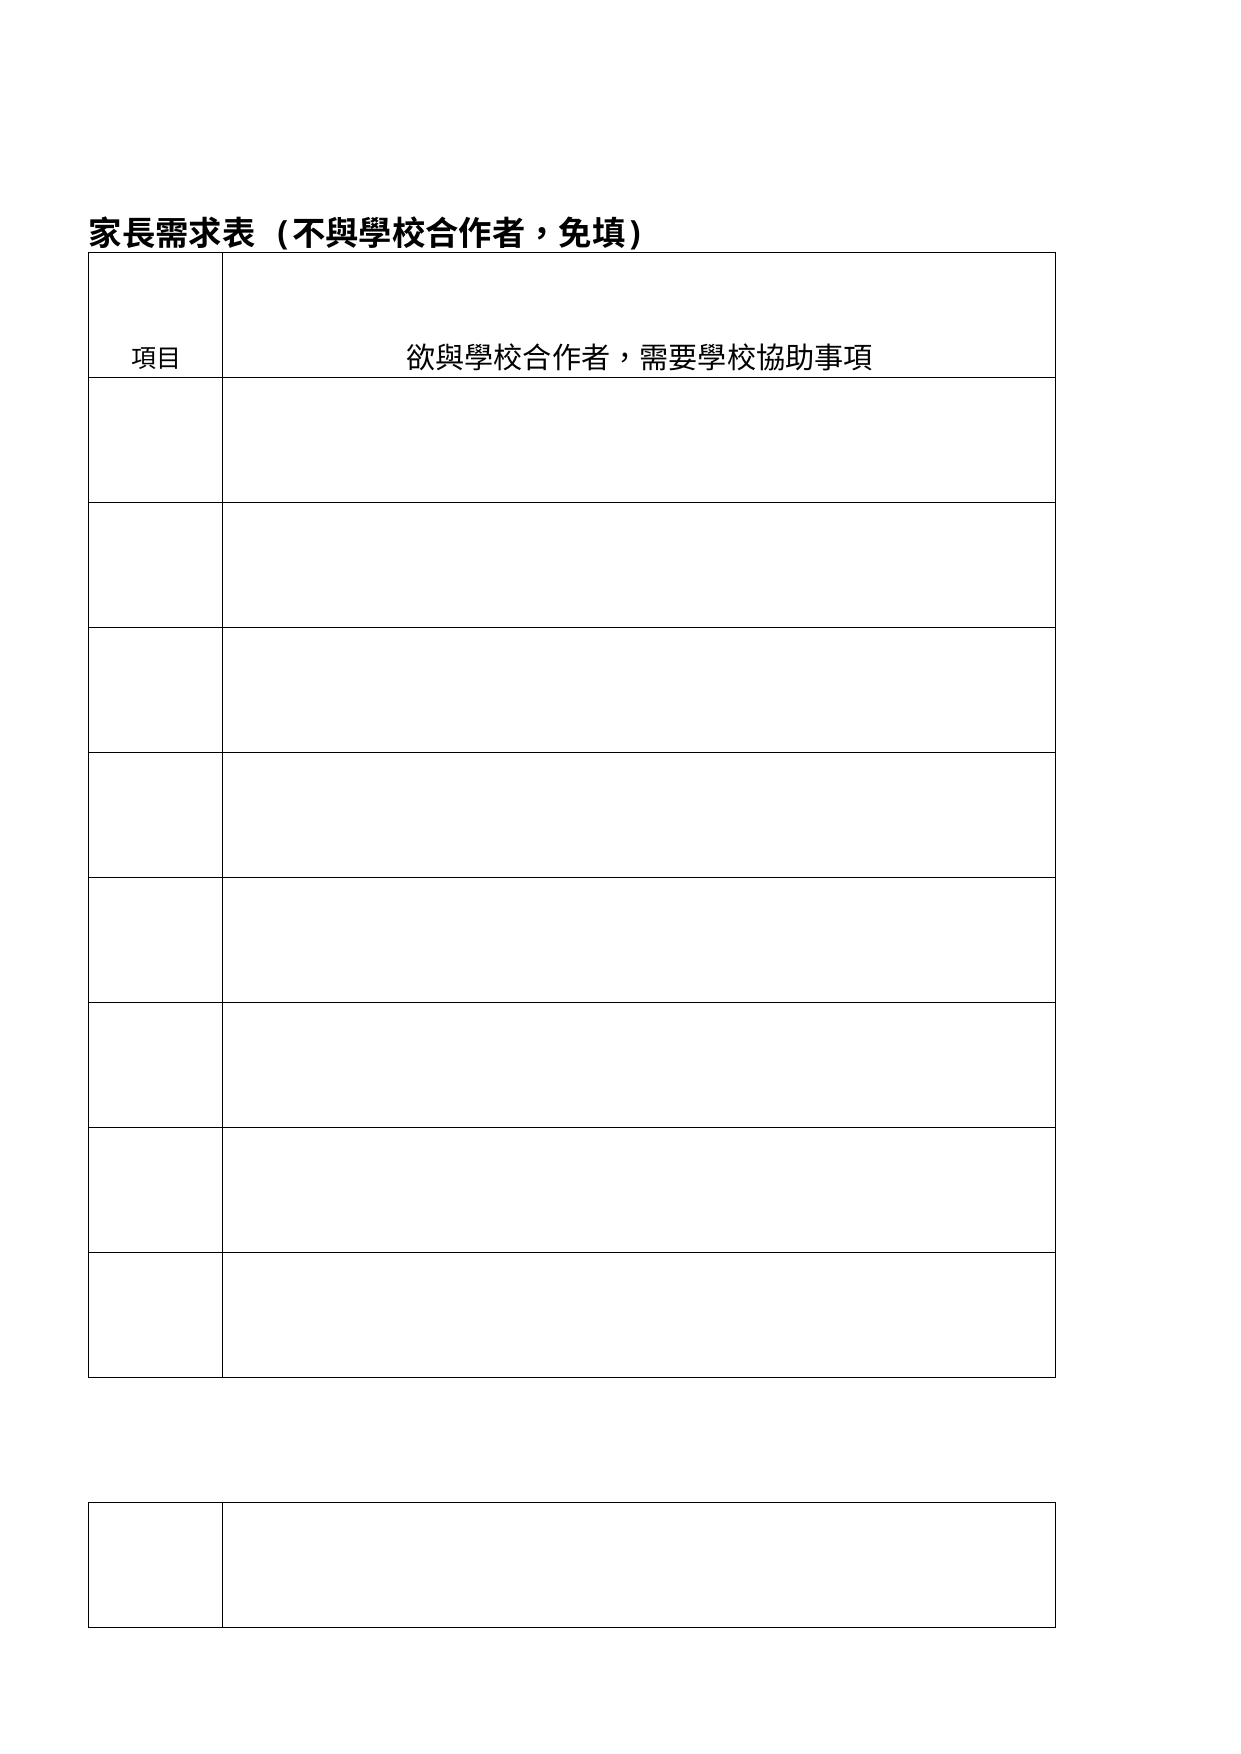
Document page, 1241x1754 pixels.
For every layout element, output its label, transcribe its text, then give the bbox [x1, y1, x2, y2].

table_cell [223, 1253, 1055, 1377]
table_cell [89, 1253, 222, 1377]
table_cell [223, 753, 1055, 877]
table_header 欲與學校合作者，需要學校協助事項 [223, 253, 1055, 377]
table_cell [89, 503, 222, 627]
table_cell [89, 753, 222, 877]
table_cell [223, 628, 1055, 752]
table_cell [89, 628, 222, 752]
table_cell [223, 1003, 1055, 1127]
table_cell [223, 378, 1055, 502]
table_cell [89, 878, 222, 1002]
text 家長需求表 (不與學校合作者，免填) [89, 189, 1152, 252]
table_cell [223, 1128, 1055, 1252]
table_header 項目 [89, 253, 222, 377]
table_cell [89, 378, 222, 502]
table_header [223, 1503, 1055, 1627]
table_header [89, 1503, 222, 1627]
table_cell [223, 878, 1055, 1002]
table_cell [223, 503, 1055, 627]
table_cell [89, 1128, 222, 1252]
table_cell [89, 1003, 222, 1127]
